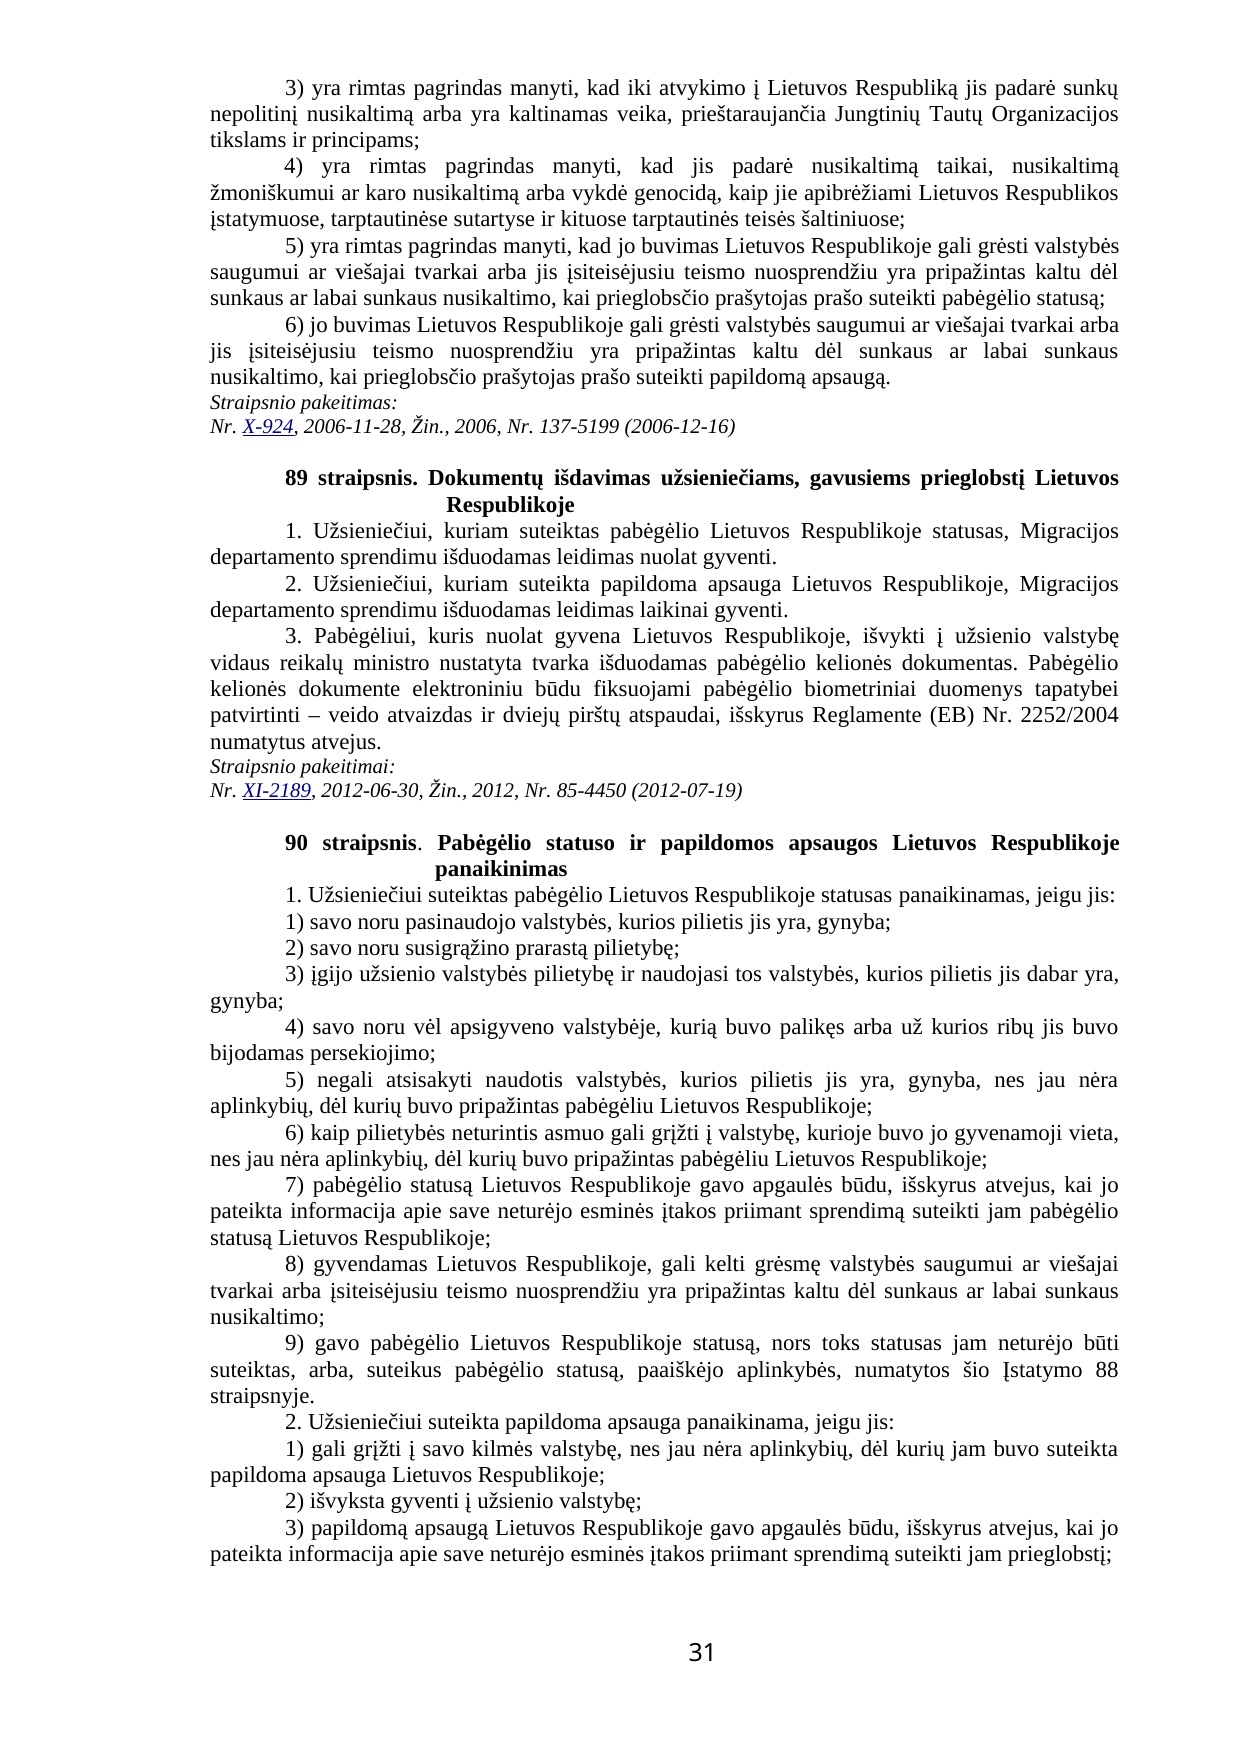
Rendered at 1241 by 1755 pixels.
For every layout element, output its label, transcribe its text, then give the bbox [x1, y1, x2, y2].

text Straipsnio pakeitimai: [210, 754, 1120, 778]
text 90 straipsnis. Pabėgėlio statuso ir papildomos apsaugos Lietuvos Respublikoje panaikinimas [285, 829, 1120, 881]
text 6) kaip pilietybės neturintis asmuo gali grįžti į valstybę, kurioje buvo jo gyvenamoji vieta, nes jau nėra aplinkybių, dėl kurių buvo pripažintas pabėgėliu Lietuvos Respublikoje; [210, 1118, 1120, 1171]
text 3) įgijo užsienio valstybės pilietybę ir naudojasi tos valstybės, kurios pilietis jis dabar yra, gynyba; [210, 960, 1120, 1013]
text 3. Pabėgėliui, kuris nuolat gyvena Lietuvos Respublikoje, išvykti į užsienio valstybę vidaus reikalų ministro nustatyta tvarka išduodamas pabėgėlio kelionės dokumentas. Pabėgėlio kelionės dokumente elektroniniu būdu fiksuojami pabėgėlio biometriniai duomenys tapatybei patvirtinti – veido atvaizdas ir dviejų pirštų atspaudai, išskyrus Reglamente (EB) Nr. 2252/2004 numatytus atvejus. [210, 622, 1120, 754]
text 8) gyvendamas Lietuvos Respublikoje, gali kelti grėsmę valstybės saugumui ar viešajai tvarkai arba įsiteisėjusiu teismo nuosprendžiu yra pripažintas kaltu dėl sunkaus ar labai sunkaus nusikaltimo; [210, 1250, 1120, 1329]
text 2. Užsieniečiui, kuriam suteikta papildoma apsauga Lietuvos Respublikoje, Migracijos departamento sprendimu išduodamas leidimas laikinai gyventi. [210, 570, 1120, 622]
text 3) papildomą apsaugą Lietuvos Respublikoje gavo apgaulės būdu, išskyrus atvejus, kai jo pateikta informacija apie save neturėjo esminės įtakos priimant sprendimą suteikti jam prieglobstį; [210, 1514, 1120, 1567]
text 2) savo noru susigrąžino prarastą pilietybę; [210, 934, 1120, 960]
text 89 straipsnis. Dokumentų išdavimas užsieniečiams, gavusiems prieglobstį Lietuvos Respublikoje [285, 464, 1120, 517]
text 5) negali atsisakyti naudotis valstybės, kurios pilietis jis yra, gynyba, nes jau nėra aplinkybių, dėl kurių buvo pripažintas pabėgėliu Lietuvos Respublikoje; [210, 1066, 1120, 1118]
text 2) išvyksta gyventi į užsienio valstybę; [210, 1487, 1120, 1514]
text Straipsnio pakeitimas: [210, 390, 1120, 414]
text 5) yra rimtas pagrindas manyti, kad jo buvimas Lietuvos Respublikoje gali grėsti valstybės saugumui ar viešajai tvarkai arba jis įsiteisėjusiu teismo nuosprendžiu yra pripažintas kaltu dėl sunkaus ar labai sunkaus nusikaltimo, kai prieglobsčio prašytojas prašo suteikti pabėgėlio statusą; [210, 232, 1120, 311]
text Nr. XI-2189, 2012-06-30, Žin., 2012, Nr. 85-4450 (2012-07-19) [210, 778, 1120, 802]
text 4) yra rimtas pagrindas manyti, kad jis padarė nusikaltimą taikai, nusikaltimą žmoniškumui ar karo nusikaltimą arba vykdė genocidą, kaip jie apibrėžiami Lietuvos Respublikos įstatymuose, tarptautinėse sutartyse ir kituose tarptautinės teisės šaltiniuose; [210, 153, 1120, 232]
text 3) yra rimtas pagrindas manyti, kad iki atvykimo į Lietuvos Respubliką jis padarė sunkų nepolitinį nusikaltimą arba yra kaltinamas veika, prieštaraujančia Jungtinių Tautų Organizacijos tikslams ir principams; [210, 73, 1120, 153]
text 9) gavo pabėgėlio Lietuvos Respublikoje statusą, nors toks statusas jam neturėjo būti suteiktas, arba, suteikus pabėgėlio statusą, paaiškėjo aplinkybės, numatytos šio Įstatymo 88 straipsnyje. [210, 1329, 1120, 1408]
text 6) jo buvimas Lietuvos Respublikoje gali grėsti valstybės saugumui ar viešajai tvarkai arba jis įsiteisėjusiu teismo nuosprendžiu yra pripažintas kaltu dėl sunkaus ar labai sunkaus nusikaltimo, kai prieglobsčio prašytojas prašo suteikti papildomą apsaugą. [210, 311, 1120, 390]
text 1) savo noru pasinaudojo valstybės, kurios pilietis jis yra, gynyba; [210, 908, 1120, 934]
text Nr. X-924, 2006-11-28, Žin., 2006, Nr. 137-5199 (2006-12-16) [210, 414, 1120, 438]
text 1. Užsieniečiui suteiktas pabėgėlio Lietuvos Respublikoje statusas panaikinamas, jeigu jis: [210, 881, 1120, 908]
text 7) pabėgėlio statusą Lietuvos Respublikoje gavo apgaulės būdu, išskyrus atvejus, kai jo pateikta informacija apie save neturėjo esminės įtakos priimant sprendimą suteikti jam pabėgėlio statusą Lietuvos Respublikoje; [210, 1171, 1120, 1250]
text 4) savo noru vėl apsigyveno valstybėje, kurią buvo palikęs arba už kurios ribų jis buvo bijodamas persekiojimo; [210, 1013, 1120, 1066]
text 1. Užsieniečiui, kuriam suteiktas pabėgėlio Lietuvos Respublikoje statusas, Migracijos departamento sprendimu išduodamas leidimas nuolat gyventi. [210, 517, 1120, 570]
text 1) gali grįžti į savo kilmės valstybę, nes jau nėra aplinkybių, dėl kurių jam buvo suteikta papildoma apsauga Lietuvos Respublikoje; [210, 1435, 1120, 1487]
text 2. Užsieniečiui suteikta papildoma apsauga panaikinama, jeigu jis: [210, 1408, 1120, 1435]
